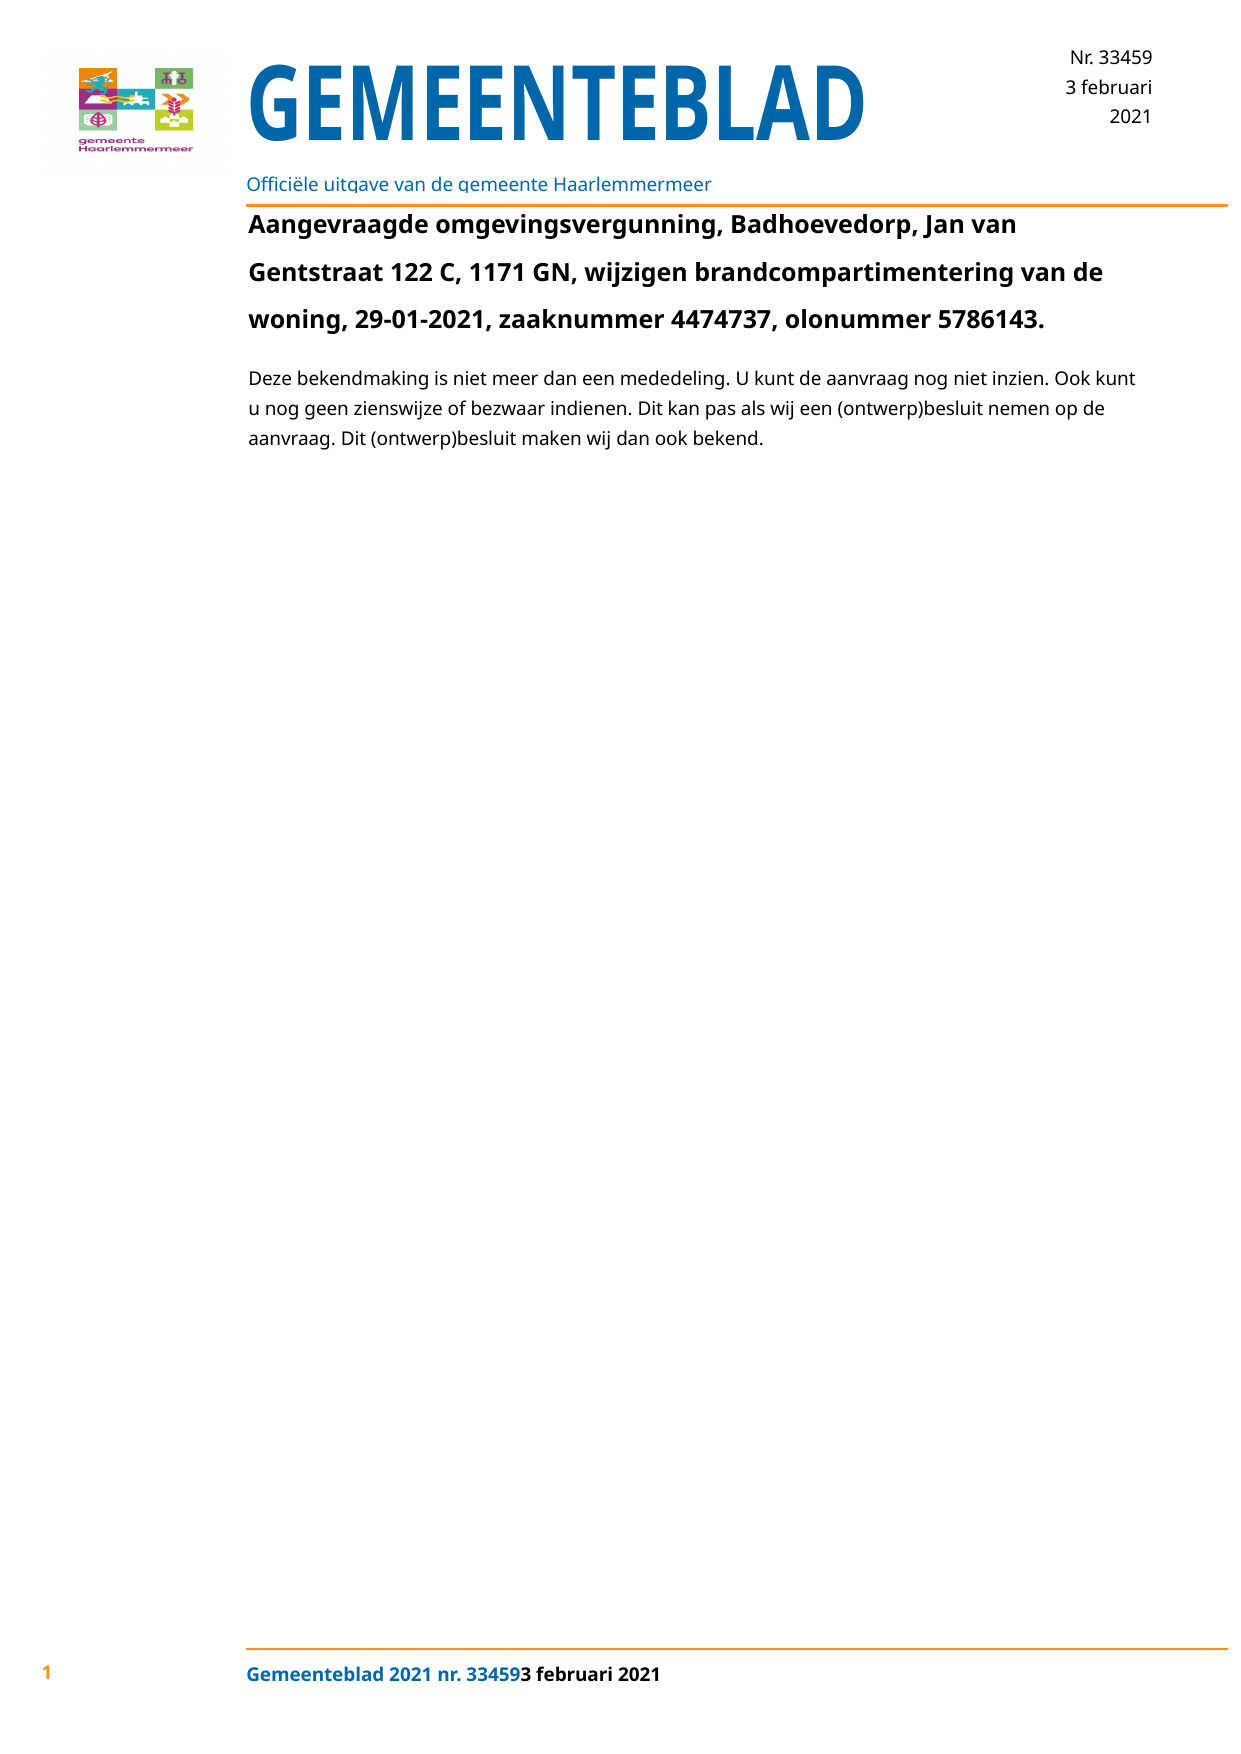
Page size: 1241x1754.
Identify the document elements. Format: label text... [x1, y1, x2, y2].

text Deze bekendmaking is niet meer dan een mededeling. U kunt de aanvraag nog niet inzien. Ook kunt u nog geen zienswijze of bezwaar indienen. Dit kan pas als wij een (ontwerp)besluit nemen op de aanvraag. Dit (ontwerp)besluit maken wij dan ook bekend. [248, 366, 1152, 450]
picture [41, 47, 231, 172]
text Aangevraagde omgevingsvergunning, Badhoevedorp, Jan van Gentstraat 122 C, 1171 GN, wijzigen brandcompartimentering van de woning, 29-01-2021, zaaknummer 4474737, olonummer 5786143. [248, 207, 1152, 336]
